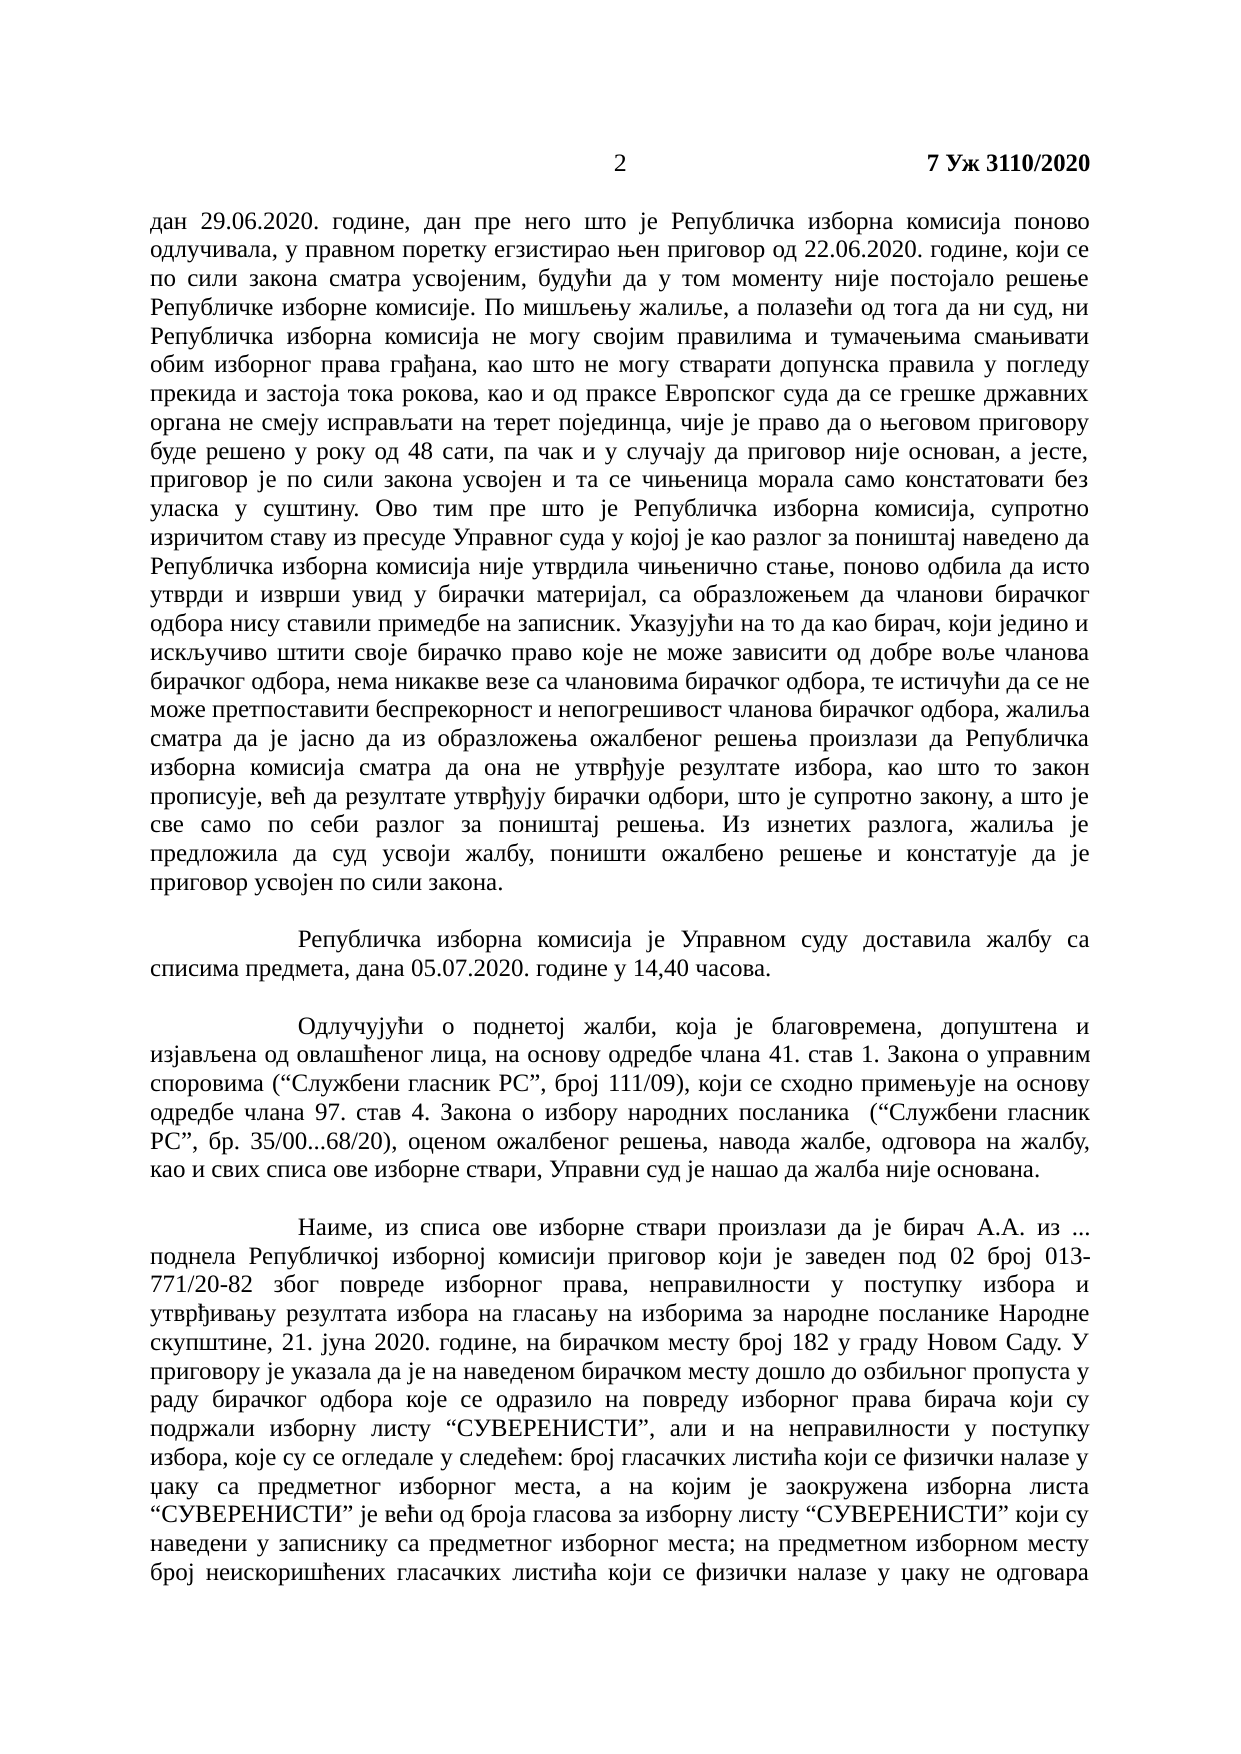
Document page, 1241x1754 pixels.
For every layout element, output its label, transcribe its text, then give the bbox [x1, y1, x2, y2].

text дан 29.06.2020. године, дан пре него што је Републичка изборна комисија поново одлучивала, у правном поретку егзистирао њен приговор од 22.06.2020. године, који се по сили закона сматра усвојеним, будући да у том моменту није постојало решење Републичке изборне комисије. По мишљењу жалиље, а полазећи од тога да ни суд, ни Републичка изборна комисија не могу својим правилима и тумачењима смањивати обим изборног права грађана, као што не могу стварати допунска правила у погледу прекида и застоја тока рокова, као и од праксе Европског суда да се грешке државних органа не смеју исправљати на терет појединца, чије је право да о његовом приговору буде решено у року од 48 сати, па чак и у случају да приговор није основан, а јесте, приговор је по сили закона усвојен и та се чињеница морала само констатовати без уласка у суштину. Ово тим пре што је Републичка изборна комисија, супротно изричитом ставу из пресуде Управног суда у којој је као разлог за поништај наведено да Републичка изборна комисија није утврдила чињенично стање, поново одбила да исто утврди и изврши увид у бирачки материјал, са образложењем да чланови бирачког одбора нису ставили примедбе на записник. Указујући на то да као бирач, који једино и искључиво штити своје бирачко право које не може зависити од добре воље чланова бирачког одбора, нема никакве везе са члановима бирачког одбора, те истичући да се не може претпоставити беспрекорност и непогрешивост чланова бирачког одбора, жалиља сматра да је јасно да из образложења ожалбеног решења произлази да Републичка изборна комисија сматра да она не утврђује резултате избора, као што то закон прописује, већ да резултате утврђују бирачки одбори, што је супротно закону, а што је све само по себи разлог за поништај решења. Из изнетих разлога, жалиља је предложила да суд усвоји жалбу, поништи ожалбено решење и констатује да је приговор усвојен по сили закона. [150, 206, 1091, 896]
text Републичка изборна комисија је Управном суду доставила жалбу са списима предмета, дана 05.07.2020. године у 14,40 часова. [150, 924, 1091, 982]
text Одлучујући о поднетој жалби, која је благовремена, допуштена и изјављена од овлашћеног лица, на основу одредбе члана 41. став 1. Закона о управним споровима (“Службени гласник РС”, број 111/09), који се сходно примењује на основу одредбе члана 97. став 4. Закона о избору народних посланика (“Службени гласник РС”, бр. 35/00...68/20), оценом ожалбеног решења, навода жалбе, одговора на жалбу, као и свих списа ове изборне ствари, Управни суд је нашао да жалба није основана. [150, 1011, 1091, 1183]
text Наиме, из списа ове изборне ствари произлази да је бирач А.А. из ... поднела Републичкој изборној комисији приговор који је заведен под 02 број 013-771/20-82 због повреде изборног права, неправилности у поступку избора и утврђивању резултата избора на гласању на изборима за народне посланике Народне скупштине, 21. јуна 2020. године, на бирачком месту број 182 у граду Новом Саду. У приговору је указала да је на наведеном бирачком месту дошло до озбиљног пропуста у раду бирачког одбора које се одразило на повреду изборног права бирача који су подржали изборну листу “СУВЕРЕНИСТИ”, али и на неправилности у поступку избора, које су се огледале у следећем: број гласачких листића који се физички налазе у џаку са предметног изборног места, а на којим је заокружена изборна листа “СУВЕРЕНИСТИ” је већи од броја гласова за изборну листу “СУВЕРЕНИСТИ” који су наведени у записнику са предметног изборног места; на предметном изборном месту број неискоришћених гласачких листића који се физички налазе у џаку не одговара [150, 1212, 1091, 1586]
